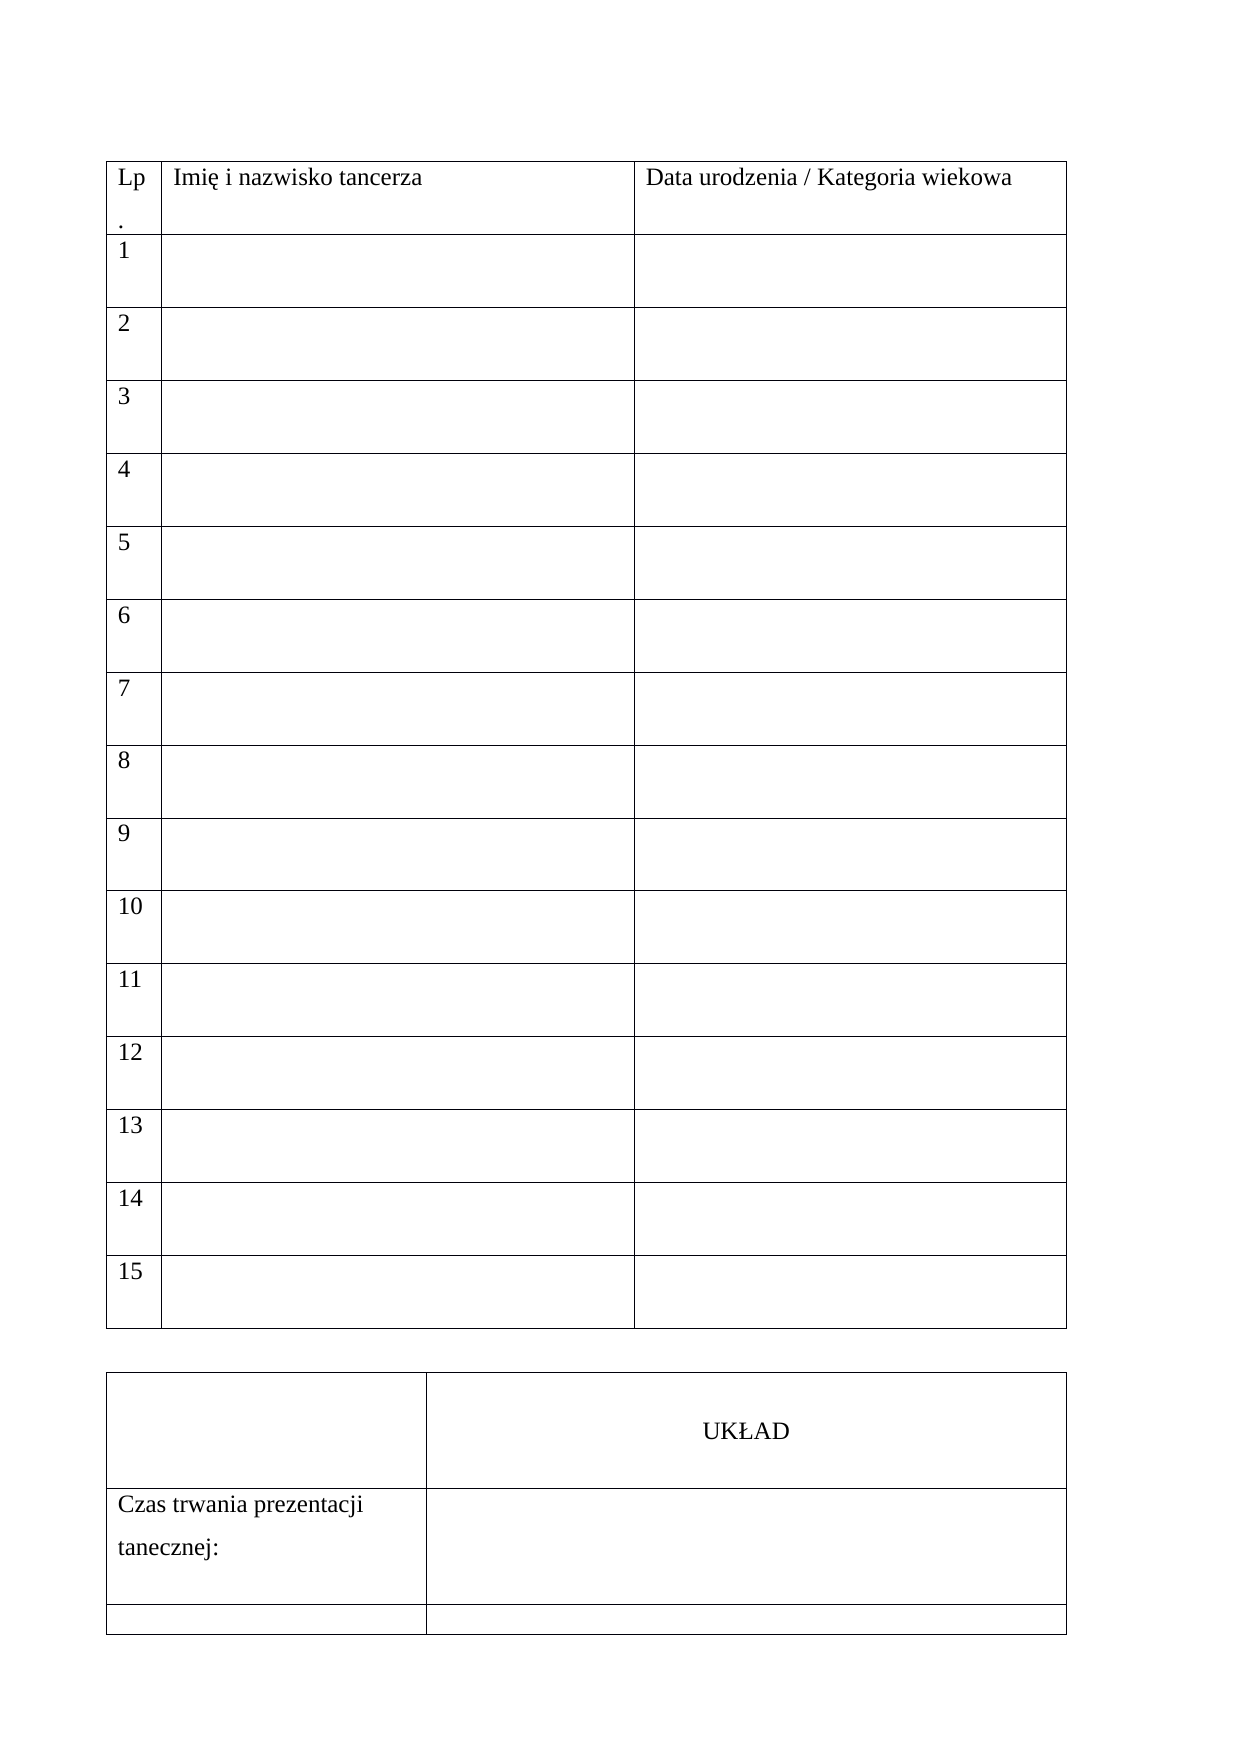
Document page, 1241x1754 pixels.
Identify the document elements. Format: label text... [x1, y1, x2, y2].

table_cell [162, 454, 634, 526]
table_cell [427, 1605, 1066, 1634]
table_cell [162, 964, 634, 1036]
table_cell [635, 1183, 1066, 1255]
table_cell 14 [107, 1183, 161, 1255]
table_cell 6 [107, 600, 161, 672]
table_cell [162, 235, 634, 307]
table_cell 13 [107, 1110, 161, 1182]
table_header [107, 1373, 426, 1488]
table_cell 10 [107, 891, 161, 963]
table_cell 3 [107, 381, 161, 453]
table_cell [635, 308, 1066, 380]
table_cell [162, 308, 634, 380]
table_cell 4 [107, 454, 161, 526]
table_cell [635, 381, 1066, 453]
table_cell [635, 746, 1066, 817]
table_cell [162, 1183, 634, 1255]
table_cell 9 [107, 819, 161, 890]
table_cell [635, 527, 1066, 599]
table_cell [162, 819, 634, 890]
table_header Imię i nazwisko tancerza [162, 162, 634, 234]
table_cell [162, 600, 634, 672]
table_cell [162, 1037, 634, 1109]
table_cell [427, 1489, 1066, 1604]
table_cell [635, 1110, 1066, 1182]
table_cell [162, 1256, 634, 1328]
table_cell [162, 673, 634, 744]
table_cell 1 [107, 235, 161, 307]
table_cell [635, 454, 1066, 526]
table_cell [635, 819, 1066, 890]
table_cell [635, 600, 1066, 672]
table_cell [162, 381, 634, 453]
table_cell [162, 891, 634, 963]
table_cell [162, 746, 634, 817]
table_cell 15 [107, 1256, 161, 1328]
table_cell [635, 1256, 1066, 1328]
table_cell 2 [107, 308, 161, 380]
table_header UKŁAD [427, 1373, 1066, 1488]
table_cell 7 [107, 673, 161, 744]
table_header Lp. [107, 162, 161, 234]
table_cell [635, 235, 1066, 307]
table_cell [635, 891, 1066, 963]
table_cell 11 [107, 964, 161, 1036]
table_cell [107, 1605, 426, 1634]
table_cell Czas trwania prezentacji tanecznej: [107, 1489, 426, 1604]
table_cell 12 [107, 1037, 161, 1109]
table_cell [635, 673, 1066, 744]
table_cell [162, 1110, 634, 1182]
table_header Data urodzenia / Kategoria wiekowa [635, 162, 1066, 234]
table_cell 8 [107, 746, 161, 817]
table_cell 5 [107, 527, 161, 599]
table_cell [635, 964, 1066, 1036]
table_cell [162, 527, 634, 599]
table_cell [635, 1037, 1066, 1109]
